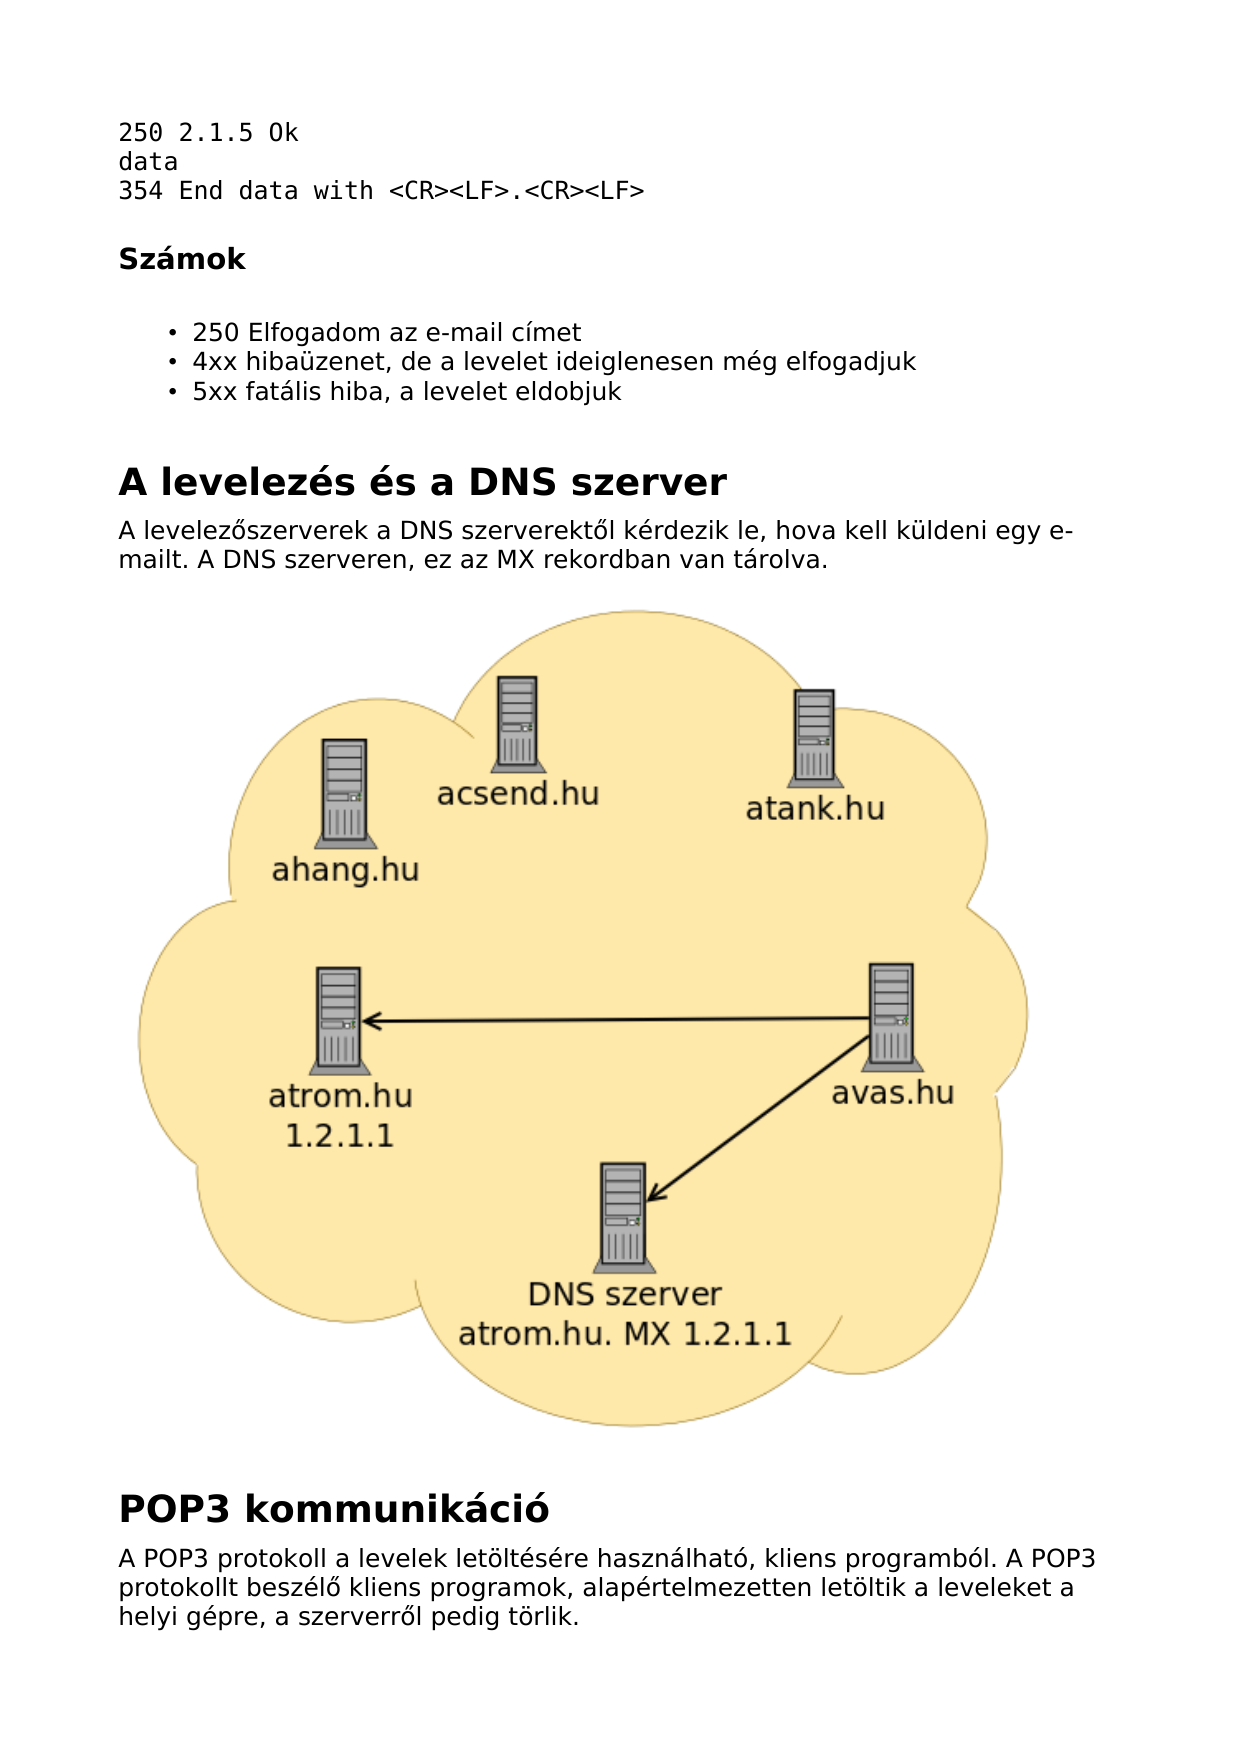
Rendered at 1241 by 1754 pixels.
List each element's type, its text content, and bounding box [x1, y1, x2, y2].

subtitle POP3 kommunikáció [118, 1488, 1122, 1532]
text A levelezőszerverek a DNS szerverektől kérdezik le, hova kell küldeni egy e-mailt. A DNS szerveren, ez az MX rekordban van tárolva. [118, 516, 1122, 575]
subtitle Számok [118, 242, 1122, 276]
subtitle A levelezés és a DNS szerver [118, 460, 1122, 504]
text A POP3 protokoll a levelek letöltésére használható, kliens programból. A POP3 protokollt beszélő kliens programok, alapértelmezetten letöltik a leveleket a helyi gépre, a szerverről pedig törlik. [118, 1544, 1122, 1632]
text 250 2.1.5 Ok data 354 End data with <CR><LF>.<CR><LF> [118, 118, 1122, 206]
list 5xx fatális hiba, a levelet eldobjuk [177, 377, 1122, 406]
picture [118, 587, 1056, 1451]
list 4xx hibaüzenet, de a levelet ideiglenesen még elfogadjuk [177, 347, 1122, 377]
list 250 Elfogadom az e-mail címet [177, 318, 1122, 347]
